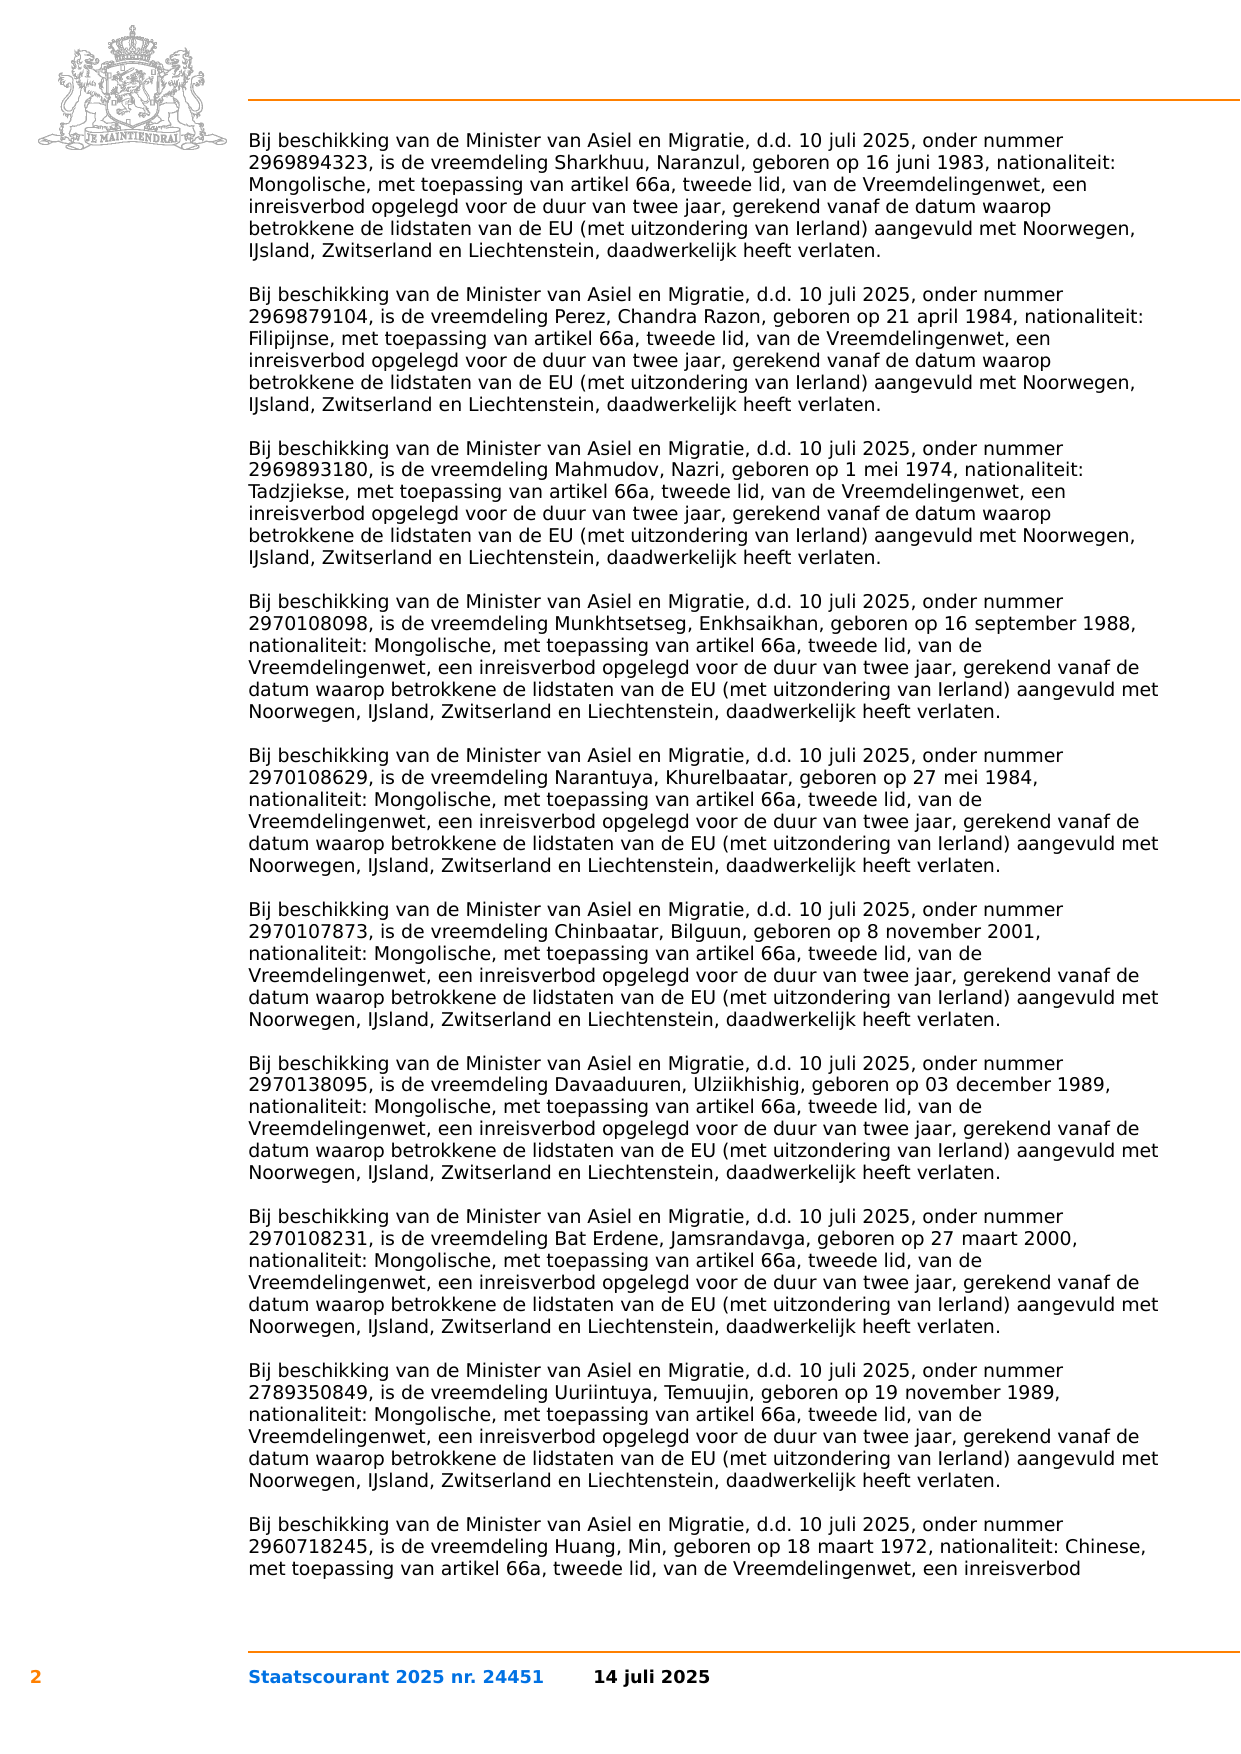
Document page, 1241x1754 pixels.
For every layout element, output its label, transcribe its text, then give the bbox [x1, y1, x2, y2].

text Bij beschikking van de Minister van Asiel en Migratie, d.d. 10 juli 2025, onder nummer 2969893180, is de vreemdeling Mahmudov, Nazri, geboren op 1 mei 1974, nationaliteit: Tadzjiekse, met toepassing van artikel 66a, tweede lid, van de Vreemdelingenwet, een inreisverbod opgelegd voor de duur van twee jaar, gerekend vanaf de datum waarop betrokkene de lidstaten van de EU (met uitzondering van Ierland) aangevuld met Noorwegen, IJsland, Zwitserland en Liechtenstein, daadwerkelijk heeft verlaten. [248, 437, 1163, 569]
text Bij beschikking van de Minister van Asiel en Migratie, d.d. 10 juli 2025, onder nummer 2960718245, is de vreemdeling Huang, Min, geboren op 18 maart 1972, nationaliteit: Chinese, met toepassing van artikel 66a, tweede lid, van de Vreemdelingenwet, een inreisverbod [248, 1514, 1163, 1579]
text Bij beschikking van de Minister van Asiel en Migratie, d.d. 10 juli 2025, onder nummer 2970107873, is de vreemdeling Chinbaatar, Bilguun, geboren op 8 november 2001, nationaliteit: Mongolische, met toepassing van artikel 66a, tweede lid, van de Vreemdelingenwet, een inreisverbod opgelegd voor de duur van twee jaar, gerekend vanaf de datum waarop betrokkene de lidstaten van de EU (met uitzondering van Ierland) aangevuld met Noorwegen, IJsland, Zwitserland en Liechtenstein, daadwerkelijk heeft verlaten. [248, 899, 1163, 1031]
text Bij beschikking van de Minister van Asiel en Migratie, d.d. 10 juli 2025, onder nummer 2789350849, is de vreemdeling Uuriintuya, Temuujin, geboren op 19 november 1989, nationaliteit: Mongolische, met toepassing van artikel 66a, tweede lid, van de Vreemdelingenwet, een inreisverbod opgelegd voor de duur van twee jaar, gerekend vanaf de datum waarop betrokkene de lidstaten van de EU (met uitzondering van Ierland) aangevuld met Noorwegen, IJsland, Zwitserland en Liechtenstein, daadwerkelijk heeft verlaten. [248, 1360, 1163, 1492]
text Bij beschikking van de Minister van Asiel en Migratie, d.d. 10 juli 2025, onder nummer 2970138095, is de vreemdeling Davaaduuren, Ulziikhishig, geboren op 03 december 1989, nationaliteit: Mongolische, met toepassing van artikel 66a, tweede lid, van de Vreemdelingenwet, een inreisverbod opgelegd voor de duur van twee jaar, gerekend vanaf de datum waarop betrokkene de lidstaten van de EU (met uitzondering van Ierland) aangevuld met Noorwegen, IJsland, Zwitserland en Liechtenstein, daadwerkelijk heeft verlaten. [248, 1052, 1163, 1184]
text Bij beschikking van de Minister van Asiel en Migratie, d.d. 10 juli 2025, onder nummer 2970108231, is de vreemdeling Bat Erdene, Jamsrandavga, geboren op 27 maart 2000, nationaliteit: Mongolische, met toepassing van artikel 66a, tweede lid, van de Vreemdelingenwet, een inreisverbod opgelegd voor de duur van twee jaar, gerekend vanaf de datum waarop betrokkene de lidstaten van de EU (met uitzondering van Ierland) aangevuld met Noorwegen, IJsland, Zwitserland en Liechtenstein, daadwerkelijk heeft verlaten. [248, 1206, 1163, 1338]
text Bij beschikking van de Minister van Asiel en Migratie, d.d. 10 juli 2025, onder nummer 2969894323, is de vreemdeling Sharkhuu, Naranzul, geboren op 16 juni 1983, nationaliteit: Mongolische, met toepassing van artikel 66a, tweede lid, van de Vreemdelingenwet, een inreisverbod opgelegd voor de duur van twee jaar, gerekend vanaf de datum waarop betrokkene de lidstaten van de EU (met uitzondering van Ierland) aangevuld met Noorwegen, IJsland, Zwitserland en Liechtenstein, daadwerkelijk heeft verlaten. [248, 130, 1163, 262]
text Bij beschikking van de Minister van Asiel en Migratie, d.d. 10 juli 2025, onder nummer 2970108098, is de vreemdeling Munkhtsetseg, Enkhsaikhan, geboren op 16 september 1988, nationaliteit: Mongolische, met toepassing van artikel 66a, tweede lid, van de Vreemdelingenwet, een inreisverbod opgelegd voor de duur van twee jaar, gerekend vanaf de datum waarop betrokkene de lidstaten van de EU (met uitzondering van Ierland) aangevuld met Noorwegen, IJsland, Zwitserland en Liechtenstein, daadwerkelijk heeft verlaten. [248, 591, 1163, 723]
text Bij beschikking van de Minister van Asiel en Migratie, d.d. 10 juli 2025, onder nummer 2970108629, is de vreemdeling Narantuya, Khurelbaatar, geboren op 27 mei 1984, nationaliteit: Mongolische, met toepassing van artikel 66a, tweede lid, van de Vreemdelingenwet, een inreisverbod opgelegd voor de duur van twee jaar, gerekend vanaf de datum waarop betrokkene de lidstaten van de EU (met uitzondering van Ierland) aangevuld met Noorwegen, IJsland, Zwitserland en Liechtenstein, daadwerkelijk heeft verlaten. [248, 745, 1163, 877]
text Bij beschikking van de Minister van Asiel en Migratie, d.d. 10 juli 2025, onder nummer 2969879104, is de vreemdeling Perez, Chandra Razon, geboren op 21 april 1984, nationaliteit: Filipijnse, met toepassing van artikel 66a, tweede lid, van de Vreemdelingenwet, een inreisverbod opgelegd voor de duur van twee jaar, gerekend vanaf de datum waarop betrokkene de lidstaten van de EU (met uitzondering van Ierland) aangevuld met Noorwegen, IJsland, Zwitserland en Liechtenstein, daadwerkelijk heeft verlaten. [248, 284, 1163, 416]
picture [38, 25, 227, 150]
